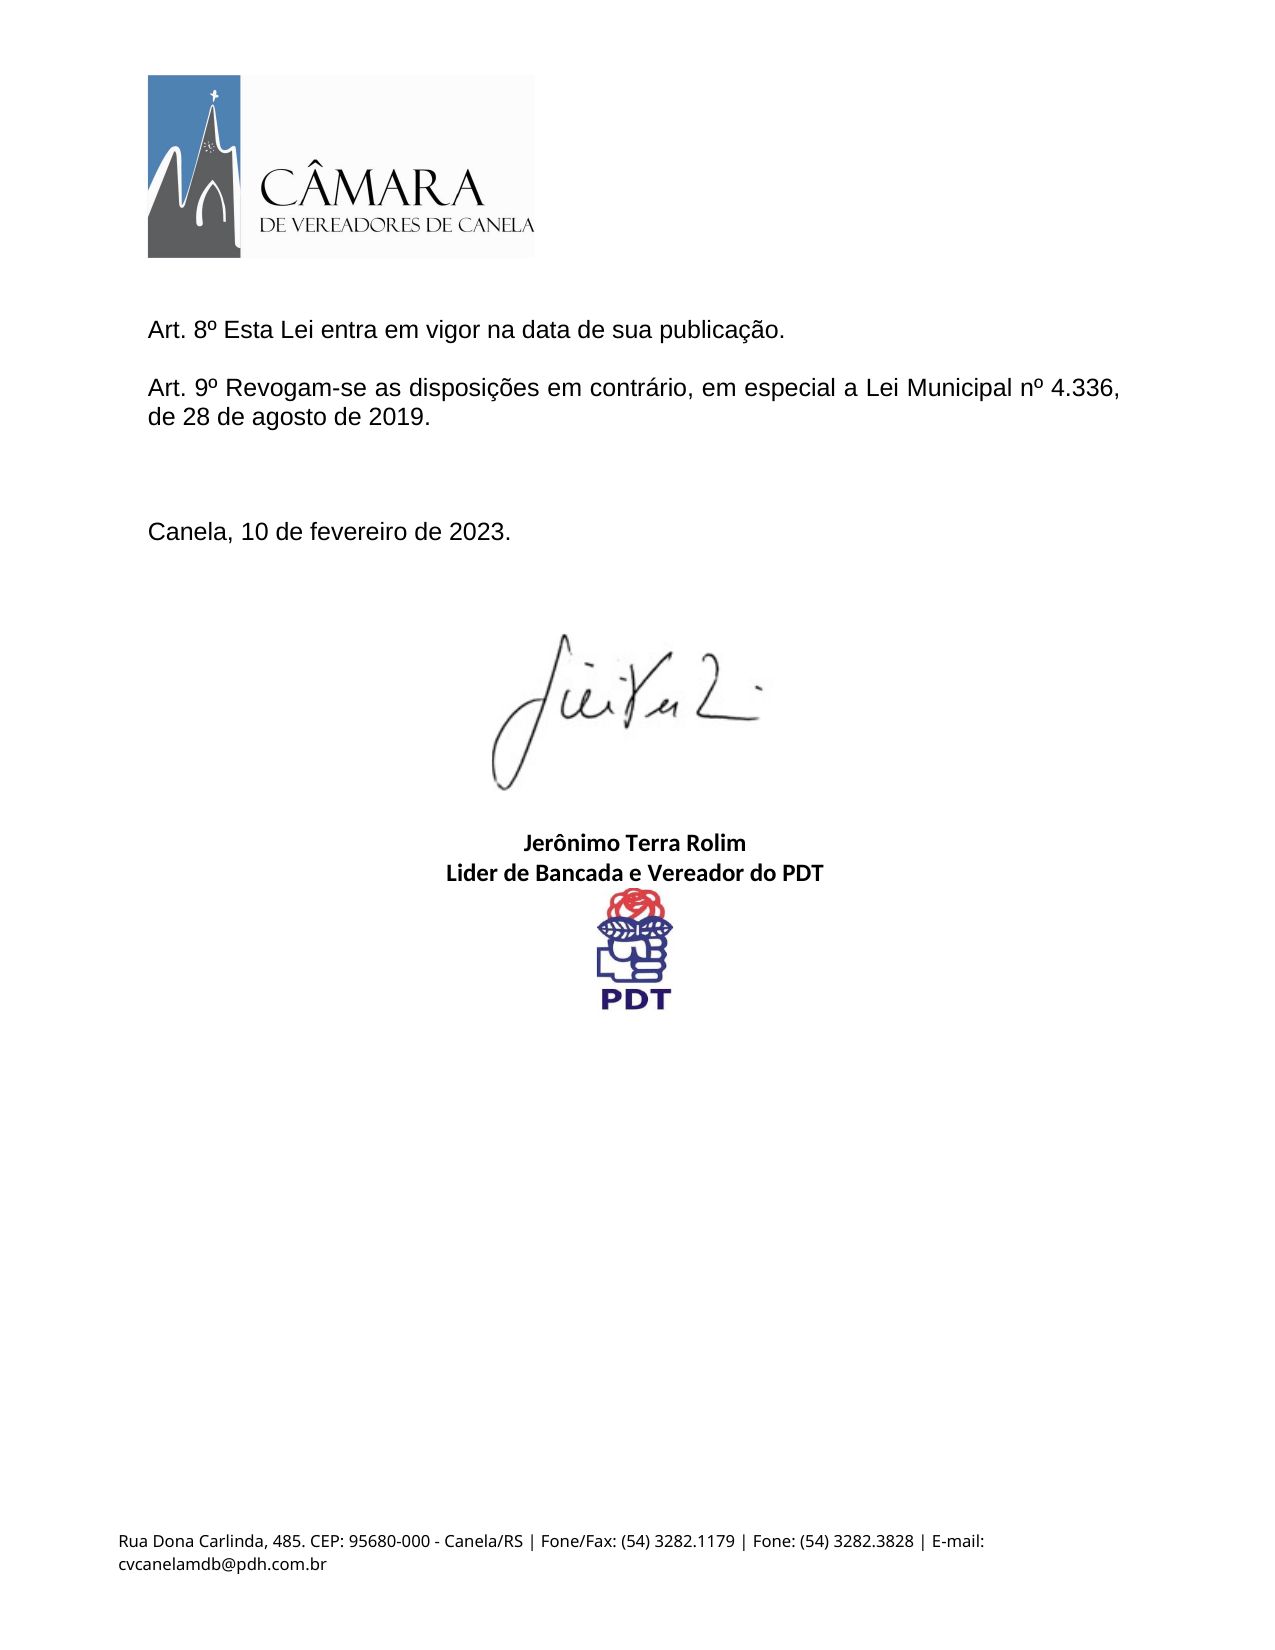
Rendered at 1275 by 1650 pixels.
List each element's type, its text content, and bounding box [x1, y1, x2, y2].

picture [147, 75, 535, 258]
text Art. 9º Revogam-se as disposições em contrário, em especial a Lei Municipal nº 4.336, de 28 de agosto de 2019. [148, 344, 1122, 431]
picture [491, 633, 778, 797]
text Canela, 10 de fevereiro de 2023. [148, 517, 1122, 546]
text Lider de Bancada e Vereador do PDT [148, 857, 1122, 888]
text Art. 8º Esta Lei entra em vigor na data de sua publicação. [148, 287, 1122, 344]
picture [596, 888, 674, 1015]
text Jerônimo Terra Rolim [148, 827, 1122, 857]
